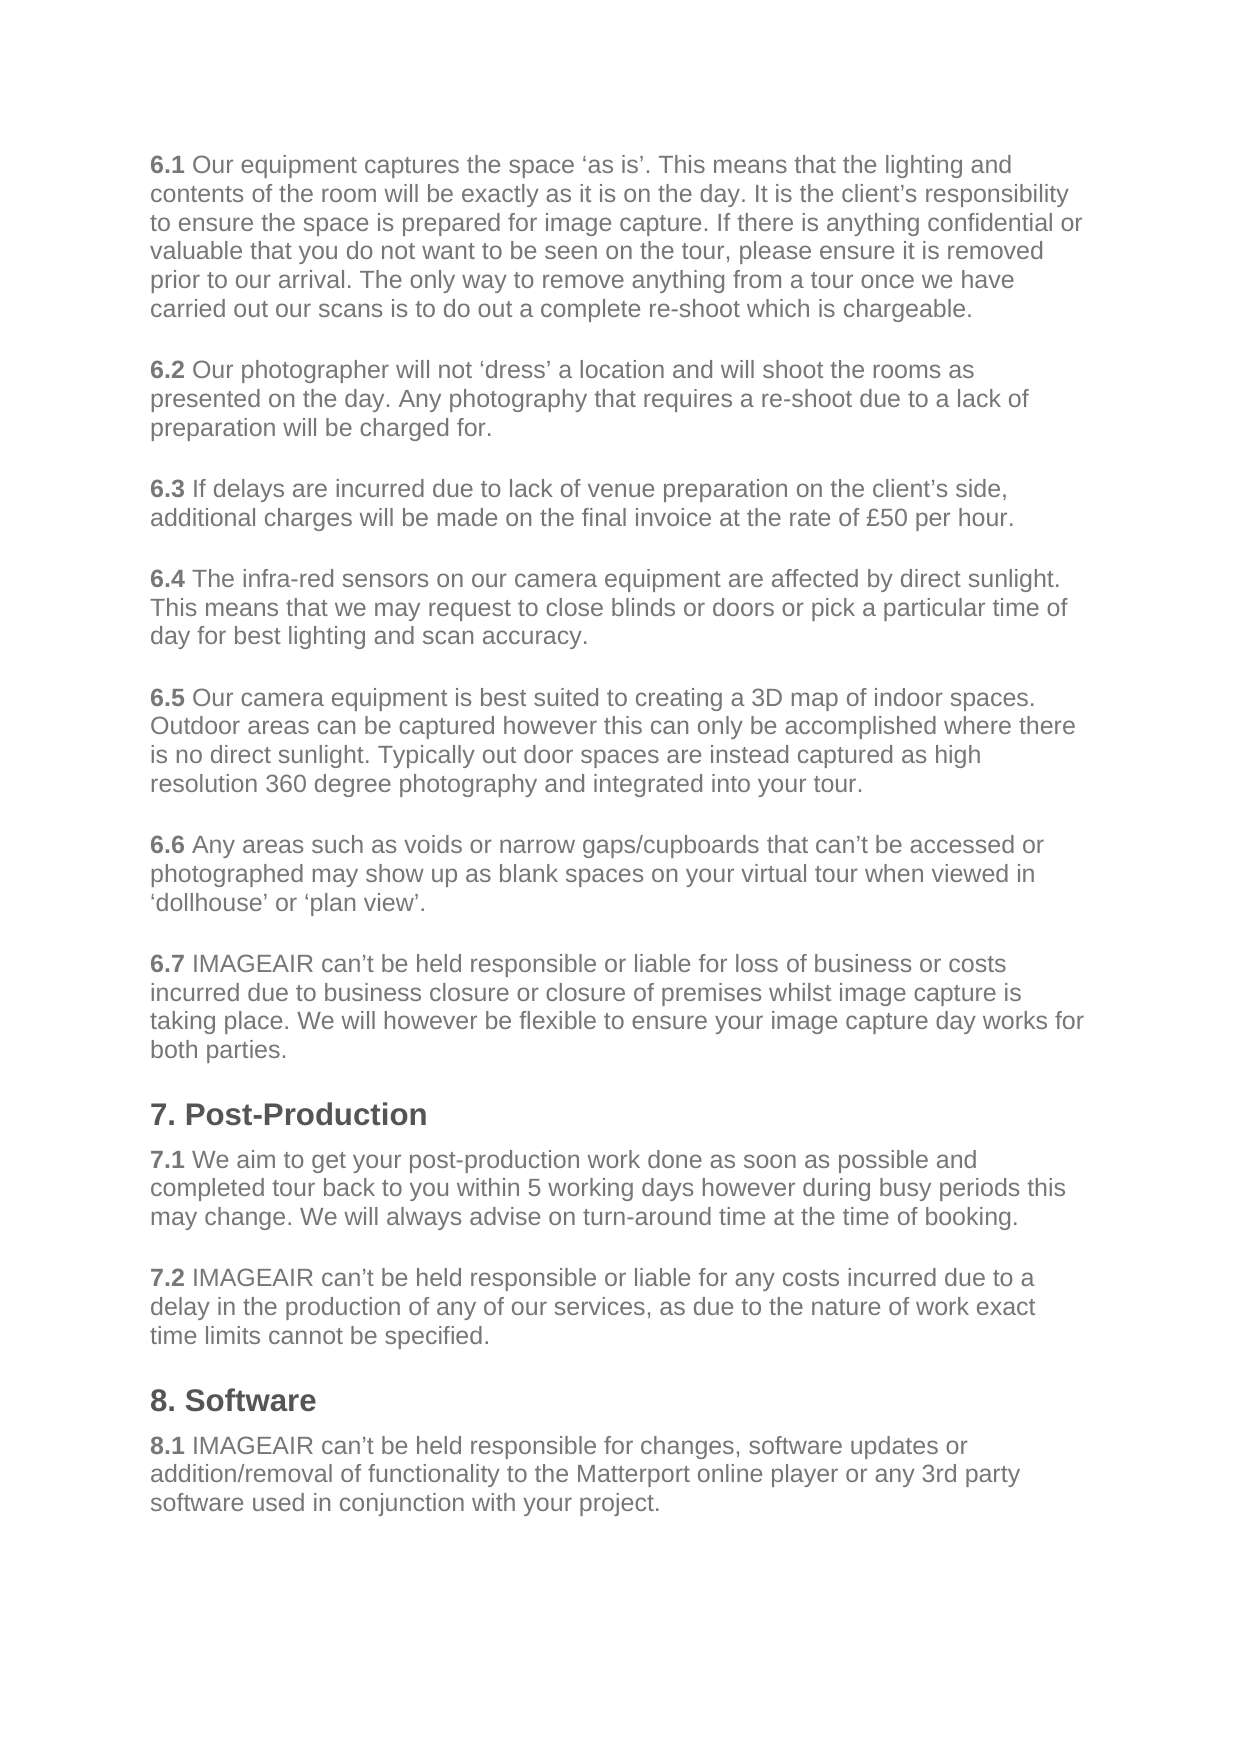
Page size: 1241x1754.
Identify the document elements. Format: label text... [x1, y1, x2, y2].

text 6.7 IMAGEAIR can’t be held responsible or liable for loss of business or costs incurred due to business closure or closure of premises whilst image capture is taking place. We will however be flexible to ensure your image capture day works for both parties. [150, 949, 1090, 1064]
text 6.1 Our equipment captures the space ‘as is’. This means that the lighting and contents of the room will be exactly as it is on the day. It is the client’s responsibility to ensure the space is prepared for image capture. If there is anything confidential or valuable that you do not want to be seen on the tour, please ensure it is removed prior to our arrival. The only way to remove anything from a tour once we have carried out our scans is to do out a complete re-shoot which is chargeable. [150, 150, 1090, 322]
subtitle 8. Software [150, 1382, 1090, 1418]
text 6.3 If delays are incurred due to lack of venue preparation on the client’s side, additional charges will be made on the final invoice at the rate of £50 per hour. [150, 474, 1090, 531]
text 6.4 The infra-red sensors on our camera equipment are affected by direct sunlight. This means that we may request to close blinds or doors or pick a particular time of day for best lighting and scan accuracy. [150, 564, 1090, 650]
text 6.2 Our photographer will not ‘dress’ a location and will shoot the rooms as presented on the day. Any photography that requires a re-shoot due to a lack of preparation will be charged for. [150, 355, 1090, 441]
subtitle 7. Post-Production [150, 1096, 1090, 1132]
text 6.6 Any areas such as voids or narrow gaps/cupboards that can’t be accessed or photographed may show up as blank spaces on your virtual tour when viewed in ‘dollhouse’ or ‘plan view’. [150, 830, 1090, 916]
text 6.5 Our camera equipment is best suited to creating a 3D map of indoor spaces. Outdoor areas can be captured however this can only be accomplished where there is no direct sunlight. Typically out door spaces are instead captured as high resolution 360 degree photography and integrated into your tour. [150, 682, 1090, 797]
text 8.1 IMAGEAIR can’t be held responsible for changes, software updates or addition/removal of functionality to the Matterport online player or any 3rd party software used in conjunction with your project. [150, 1431, 1090, 1517]
text 7.2 IMAGEAIR can’t be held responsible or liable for any costs incurred due to a delay in the production of any of our services, as due to the nature of work exact time limits cannot be specified. [150, 1263, 1090, 1350]
text 7.1 We aim to get your post-production work done as soon as possible and completed tour back to you within 5 working days however during busy periods this may change. We will always advise on turn-around time at the time of booking. [150, 1145, 1090, 1231]
